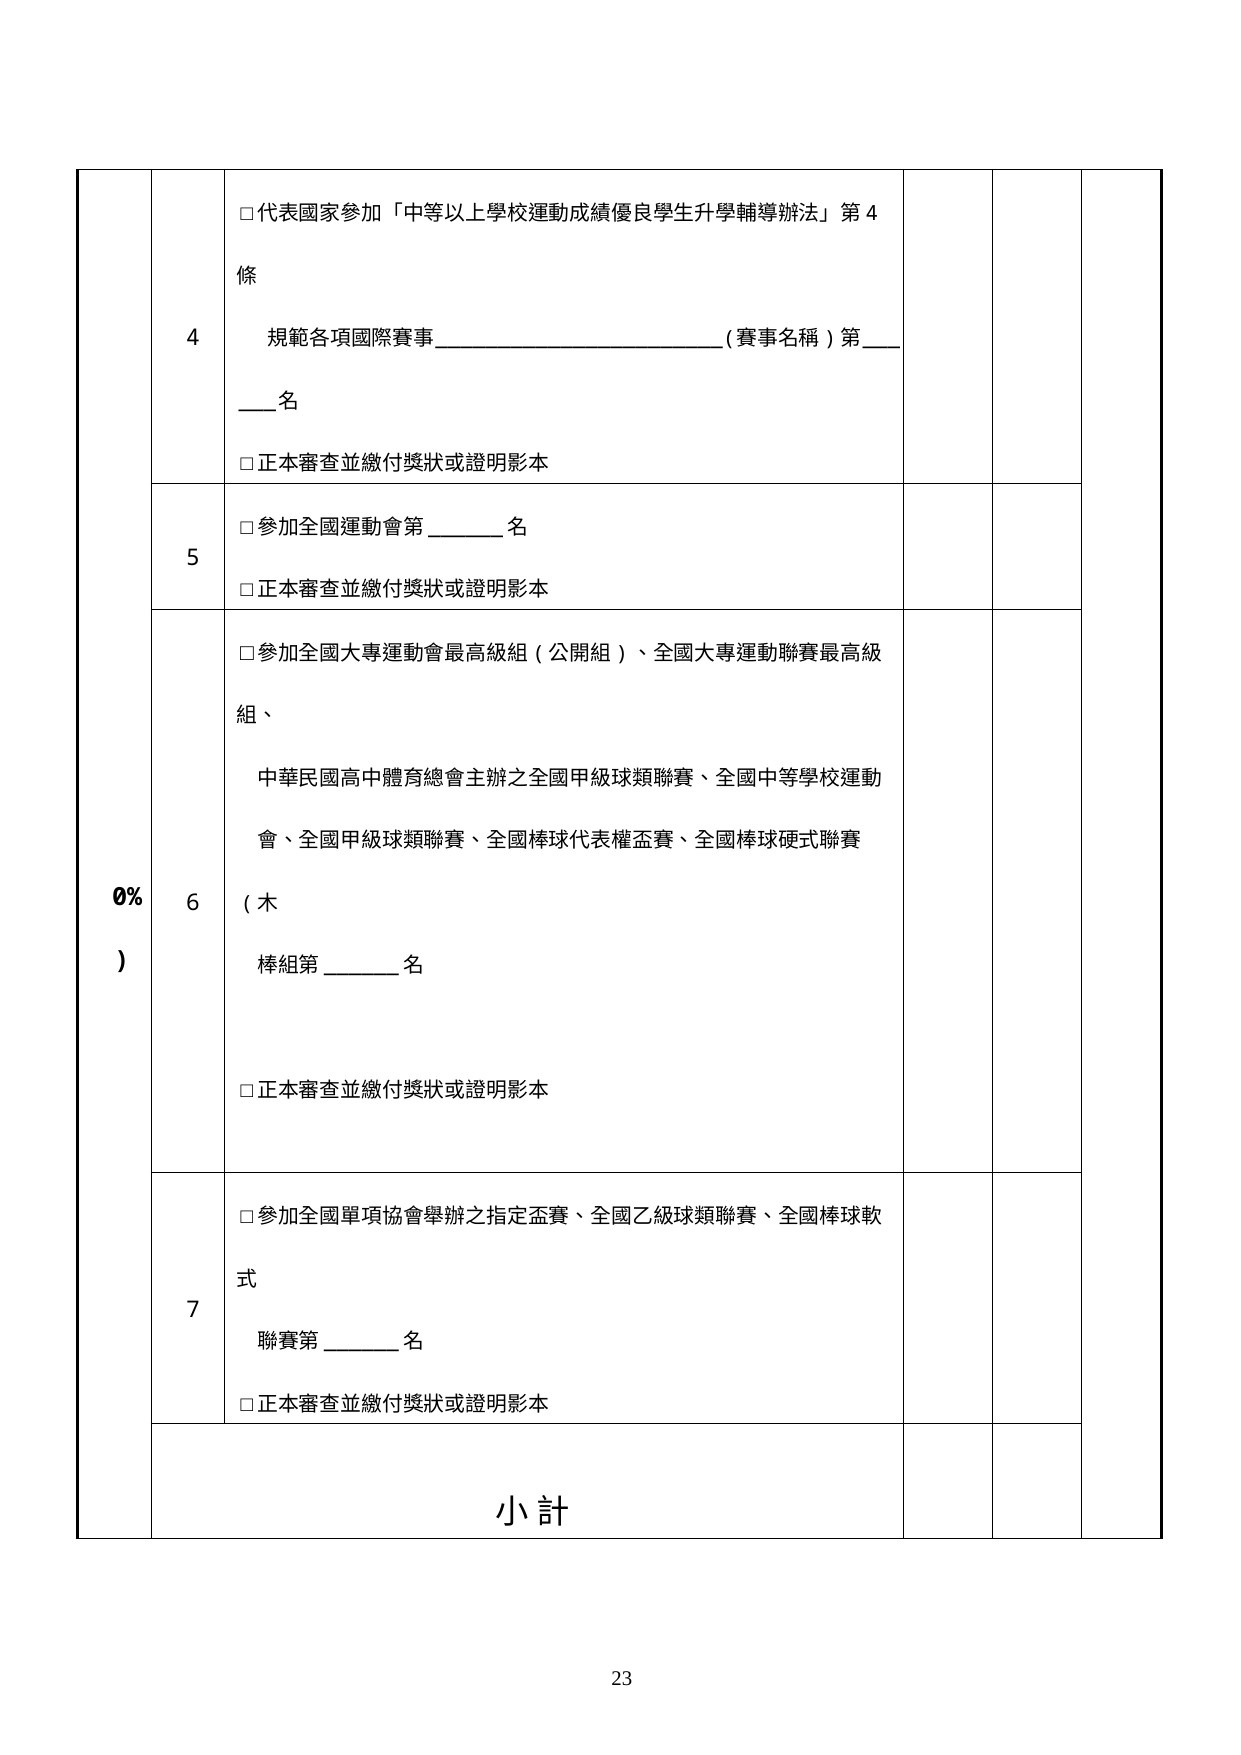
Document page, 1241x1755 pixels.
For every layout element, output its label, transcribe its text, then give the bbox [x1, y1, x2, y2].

table_cell [904, 170, 992, 482]
table_cell 6 [152, 610, 224, 1172]
table_cell □參加全國運動會第______名 □正本審查並繳付獎狀或證明影本 [225, 484, 903, 608]
table_cell □代表國家參加「中等以上學校運動成績優良學生升學輔導辦法」第4條 規範各項國際賽事_______________________(賽事名稱)第______名 □正本審查並繳付獎狀或證明影本 [225, 170, 903, 482]
table_cell [904, 1424, 992, 1538]
table_cell 5 [152, 484, 224, 608]
table_cell [904, 610, 992, 1172]
table_cell [993, 610, 1081, 1172]
table_cell [993, 170, 1081, 482]
table_cell [993, 1173, 1081, 1423]
table_cell [993, 484, 1081, 608]
table_cell [993, 1424, 1081, 1538]
table_cell [1082, 170, 1160, 1538]
table_cell □參加全國大專運動會最高級組(公開組)、全國大專運動聯賽最高級組、 中華民國高中體育總會主辦之全國甲級球類聯賽、全國中等學校運動 會、全國甲級球類聯賽、全國棒球代表權盃賽、全國棒球硬式聯賽(木 棒組第______名 □正本審查並繳付獎狀或證明影本 [225, 610, 903, 1172]
table_cell □參加全國單項協會舉辦之指定盃賽、全國乙級球類聯賽、全國棒球軟式 聯賽第______名 □正本審查並繳付獎狀或證明影本 [225, 1173, 903, 1423]
table_cell 小計 [152, 1424, 903, 1538]
table_cell [904, 1173, 992, 1423]
table_cell 4 [152, 170, 224, 482]
table_cell 0%) [79, 170, 151, 1538]
table_cell [904, 484, 992, 608]
table_cell 7 [152, 1173, 224, 1423]
